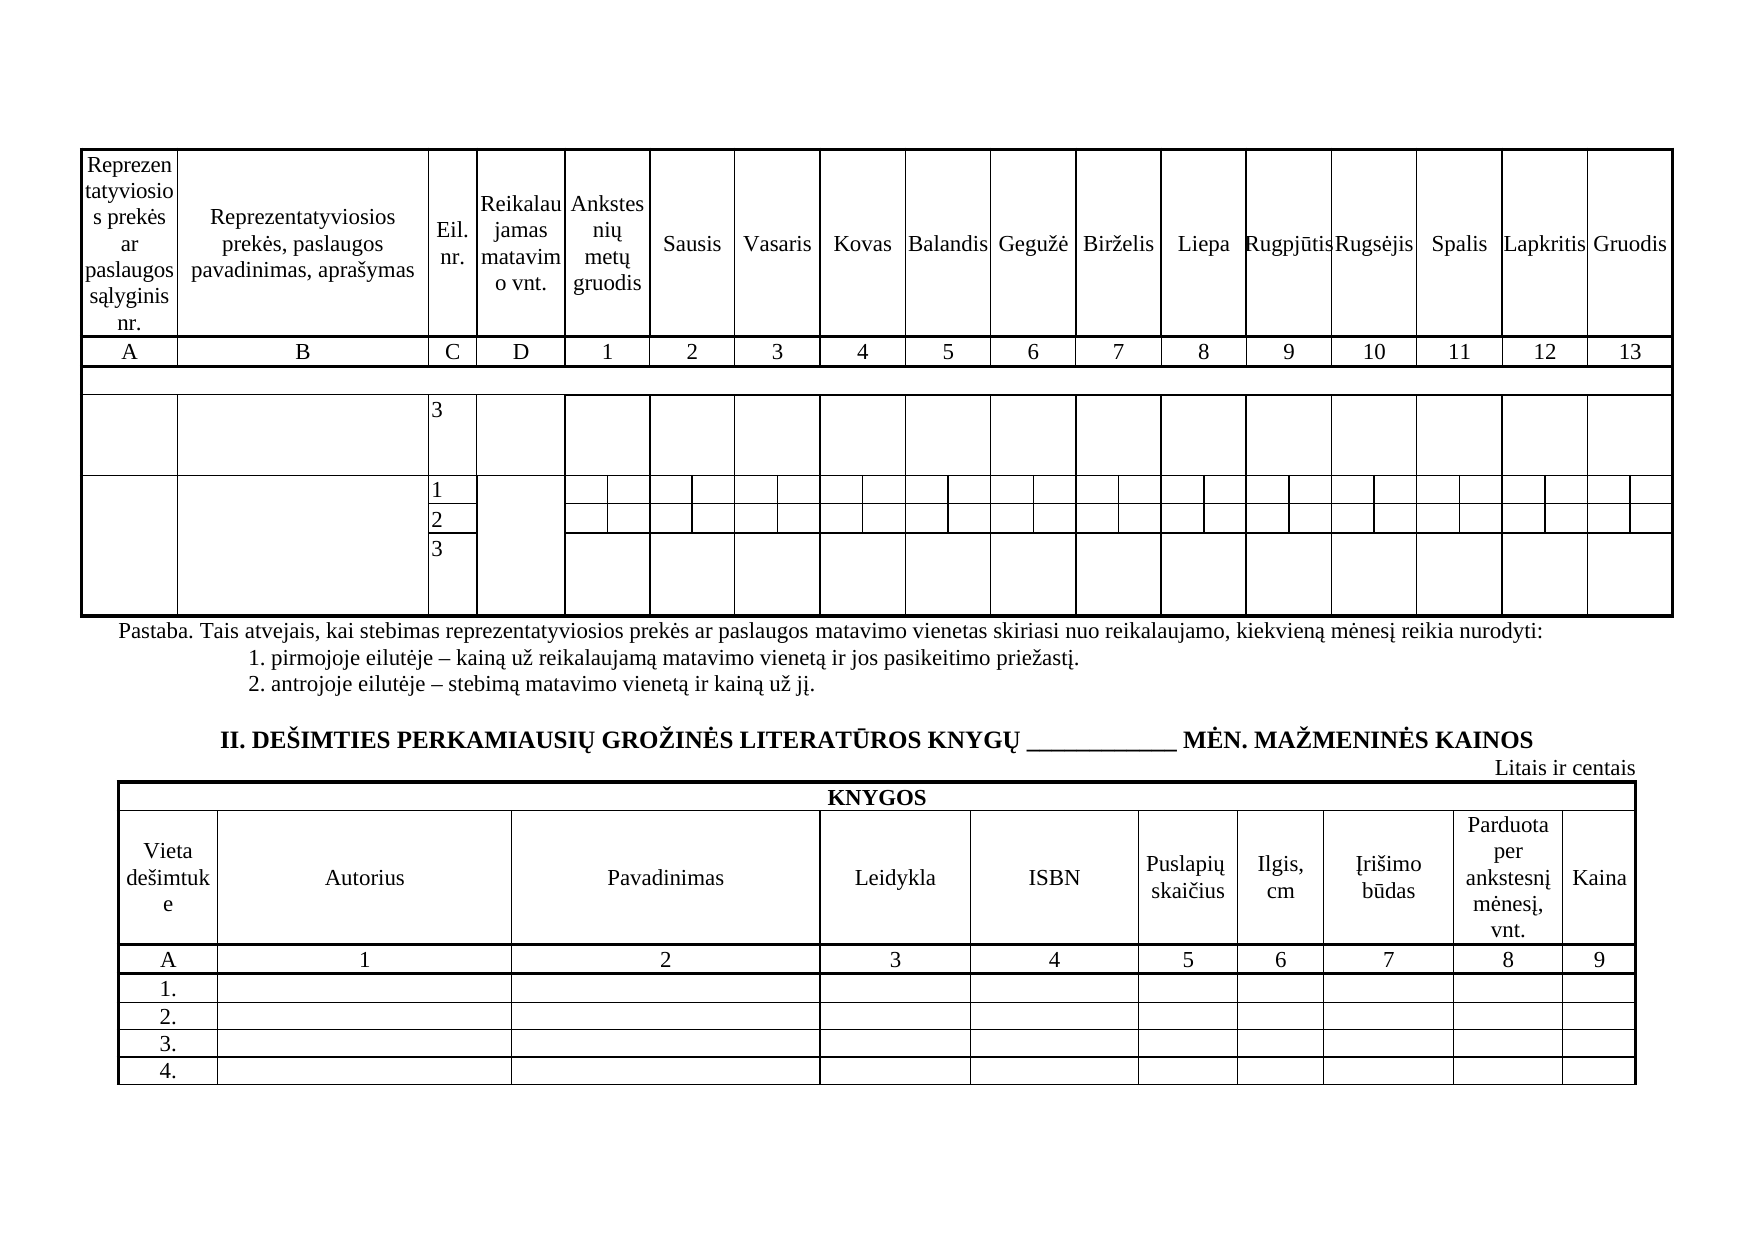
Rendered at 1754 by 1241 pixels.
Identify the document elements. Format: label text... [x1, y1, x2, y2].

table_header Balandis [906, 151, 990, 335]
table_header Ankstesnių metų gruodis [566, 151, 649, 335]
table_header Birželis [1077, 151, 1160, 335]
table_cell 2. [120, 1003, 217, 1029]
table_cell 8 [1162, 338, 1246, 365]
table_cell [178, 395, 428, 475]
table_cell [991, 396, 1075, 475]
table_header Gruodis [1588, 151, 1671, 335]
table_cell A [83, 338, 177, 365]
table_cell [1563, 1003, 1634, 1029]
table_cell [1139, 1058, 1237, 1084]
table_cell 7 [1076, 338, 1161, 365]
table_cell [778, 476, 819, 503]
table_cell [1454, 1058, 1562, 1084]
table_cell [1247, 476, 1288, 503]
table_cell [1119, 504, 1160, 532]
table_cell [512, 975, 819, 1002]
table_cell [1417, 476, 1459, 503]
table_cell 11 [1417, 338, 1502, 365]
table_cell [735, 396, 819, 475]
table_cell [1503, 396, 1587, 475]
table_cell [906, 476, 947, 503]
table_cell [1077, 476, 1118, 503]
table_cell 6 [1238, 946, 1323, 972]
table_cell [1077, 396, 1160, 475]
table_header Liepa [1162, 151, 1245, 335]
table_cell [1077, 504, 1118, 532]
table_cell 9 [1247, 338, 1331, 365]
table_cell [83, 532, 177, 614]
table_cell [1247, 504, 1288, 532]
table_cell [1034, 476, 1075, 503]
table_cell [608, 504, 649, 532]
text Litais ir centais [118, 754, 1636, 780]
table_cell [1503, 476, 1544, 503]
table_cell [971, 1003, 1138, 1029]
table_cell 12 [1503, 338, 1587, 365]
table_cell Ilgis, cm [1238, 811, 1323, 943]
text II. Dešimties PERKAMIAUSIŲ GROŽINĖS LITERATŪROS KNYGŲ ____________ MĖN. MAŽMENINĖS KAINOS [118, 725, 1636, 754]
table_cell 3 [821, 946, 970, 972]
table_header Reikalaujamas matavimo vnt. [478, 151, 564, 335]
table_cell Puslapių skaičius [1139, 811, 1237, 943]
table_cell [1324, 1058, 1453, 1084]
table_cell Autorius [218, 811, 511, 943]
table_header Eil. nr. [429, 151, 476, 335]
table_cell 3. [120, 1030, 217, 1056]
table_cell [178, 503, 428, 532]
table_cell [512, 1003, 819, 1029]
table_cell [1546, 504, 1587, 532]
table_header Vasaris [735, 151, 819, 335]
table_cell [1460, 504, 1501, 532]
table_cell 5 [906, 338, 990, 365]
table_cell [608, 476, 649, 503]
table_cell [1631, 504, 1671, 532]
table_cell [566, 534, 649, 614]
text Pastaba. Tais atvejais, kai stebimas reprezentatyviosios prekės ar paslaugos matavimo vienetas skiriasi nuo reikalaujamo, kiekvieną mėnesį reikia nurodyti: [118, 618, 1636, 644]
table_cell Vieta dešimtuke [120, 811, 217, 943]
table_cell [971, 1030, 1138, 1056]
table_cell Kaina [1563, 811, 1634, 943]
table_cell 3 [429, 395, 476, 475]
table_cell [1332, 476, 1373, 503]
table_cell [178, 532, 428, 614]
table_cell Leidykla [821, 811, 970, 943]
table_cell 8 [1454, 946, 1562, 972]
table_cell [1324, 975, 1453, 1002]
table_header Reprezentatyviosios prekės ar paslaugos sąlyginis nr. [83, 151, 177, 335]
table_cell [1417, 534, 1501, 614]
table_cell 6 [991, 338, 1075, 365]
table_cell [1454, 1003, 1562, 1029]
table_cell [906, 534, 990, 614]
table_cell 2 [512, 946, 819, 972]
table_cell 13 [1588, 338, 1671, 365]
table_cell [991, 476, 1033, 503]
table_cell A [120, 946, 217, 972]
table_cell 4 [821, 338, 905, 365]
table_header Gegužė [991, 151, 1075, 335]
table_cell D [477, 338, 564, 365]
table_cell [1162, 534, 1245, 614]
table_cell [1588, 534, 1671, 614]
table_cell [735, 504, 777, 532]
table_cell [821, 975, 970, 1002]
table_cell [821, 476, 862, 503]
table_header KNYGOS [120, 784, 1634, 810]
table_cell [1290, 476, 1331, 503]
table_cell [1332, 534, 1416, 614]
table_cell [1139, 1030, 1237, 1056]
table_cell C [429, 338, 476, 365]
table_cell [218, 1030, 511, 1056]
table_cell [1588, 504, 1629, 532]
table_cell [1162, 504, 1203, 532]
table_cell 7 [1324, 946, 1453, 972]
table_cell [1563, 1058, 1634, 1084]
table_cell [1034, 504, 1075, 532]
table_cell [735, 476, 777, 503]
table_cell [991, 534, 1075, 614]
table_header Lapkritis [1503, 151, 1587, 335]
table_cell [83, 395, 177, 475]
table_cell [1375, 476, 1416, 503]
table_cell [178, 476, 428, 503]
table_header Sausis [651, 151, 734, 335]
table_cell [83, 368, 1671, 394]
table_cell ISBN [971, 811, 1138, 943]
table_cell [1631, 476, 1671, 503]
table_cell [906, 396, 990, 475]
table_cell [1460, 476, 1501, 503]
table_header Rugpjūtis [1247, 151, 1331, 335]
table_cell [1563, 975, 1634, 1002]
text 2. antrojoje eilutėje – stebimą matavimo vienetą ir kainą už jį. [248, 670, 1636, 697]
table_cell [1503, 534, 1587, 614]
table_cell [478, 476, 564, 614]
table_cell [1332, 396, 1416, 475]
table_cell [651, 476, 691, 503]
table_cell [477, 395, 564, 475]
table_cell [218, 1058, 511, 1084]
table_cell [1332, 504, 1373, 532]
table_cell [1238, 1058, 1323, 1084]
table_cell [1417, 504, 1459, 532]
table_cell [1139, 975, 1237, 1002]
table_cell [651, 504, 691, 532]
table_cell [821, 534, 905, 614]
table_cell [991, 504, 1033, 532]
table_cell [1205, 504, 1245, 532]
table_cell 3 [735, 338, 819, 365]
table_cell 4 [971, 946, 1138, 972]
table_header Reprezentatyviosios prekės, paslaugos pavadinimas, aprašymas [178, 151, 428, 335]
table_cell [1588, 396, 1671, 475]
table_cell [1238, 975, 1323, 1002]
table_cell [83, 476, 177, 503]
table_cell [1454, 975, 1562, 1002]
table_cell 1. [120, 975, 217, 1002]
table_cell [693, 476, 734, 503]
table_cell [83, 503, 177, 532]
table_cell [1139, 1003, 1237, 1029]
table_cell 9 [1563, 946, 1634, 972]
table_cell Pavadinimas [512, 811, 819, 943]
table_cell 3 [429, 534, 476, 614]
table_cell 1 [218, 946, 511, 972]
table_cell [821, 1030, 970, 1056]
table_cell [821, 1058, 970, 1084]
table_cell [1205, 476, 1245, 503]
table_cell 1 [429, 476, 476, 503]
table_cell [906, 504, 947, 532]
table_cell [1324, 1003, 1453, 1029]
table_cell [651, 396, 734, 475]
text 1. pirmojoje eilutėje – kainą už reikalaujamą matavimo vienetą ir jos pasikeitimo priežastį. [248, 644, 1636, 670]
table_cell [971, 1058, 1138, 1084]
table_cell [1503, 504, 1544, 532]
table_cell [218, 1003, 511, 1029]
table_cell 5 [1139, 946, 1237, 972]
table_cell [1247, 534, 1331, 614]
table_cell [512, 1030, 819, 1056]
table_cell [778, 504, 819, 532]
table_cell Įrišimo būdas [1324, 811, 1453, 943]
table_cell [1247, 396, 1331, 475]
table_cell [821, 396, 905, 475]
table_cell [1077, 534, 1160, 614]
table_cell [863, 476, 905, 503]
table_cell [651, 534, 734, 614]
table_cell [1588, 476, 1629, 503]
table_cell 1 [566, 338, 649, 365]
table_cell 10 [1332, 338, 1416, 365]
table_cell [693, 504, 734, 532]
table_cell [1324, 1030, 1453, 1056]
table_cell [1454, 1030, 1562, 1056]
table_header Rugsėjis [1332, 151, 1416, 335]
table_cell 2 [650, 338, 734, 365]
table_header Spalis [1417, 151, 1501, 335]
table_cell [821, 504, 862, 532]
table_cell [1546, 476, 1587, 503]
table_cell [1162, 396, 1245, 475]
table_cell [1162, 476, 1203, 503]
table_cell [1290, 504, 1331, 532]
table_cell [971, 975, 1138, 1002]
table_cell [949, 476, 990, 503]
table_cell [1238, 1003, 1323, 1029]
table_header Kovas [821, 151, 905, 335]
table_cell [218, 975, 511, 1002]
table_cell 4. [120, 1058, 217, 1084]
table_cell [1375, 504, 1416, 532]
table_cell [1119, 476, 1160, 503]
table_cell [512, 1058, 819, 1084]
table_cell Parduota per ankstesnį mėnesį, vnt. [1454, 811, 1562, 943]
table_cell B [178, 338, 428, 365]
table_cell [1238, 1030, 1323, 1056]
table_cell 2 [429, 504, 476, 532]
table_cell [1563, 1030, 1634, 1056]
table_cell [949, 504, 990, 532]
table_cell [566, 476, 607, 503]
table_cell [566, 504, 607, 532]
table_cell [735, 534, 819, 614]
table_cell [1417, 396, 1501, 475]
table_cell [863, 504, 905, 532]
table_cell [821, 1003, 970, 1029]
table_cell [566, 396, 649, 475]
